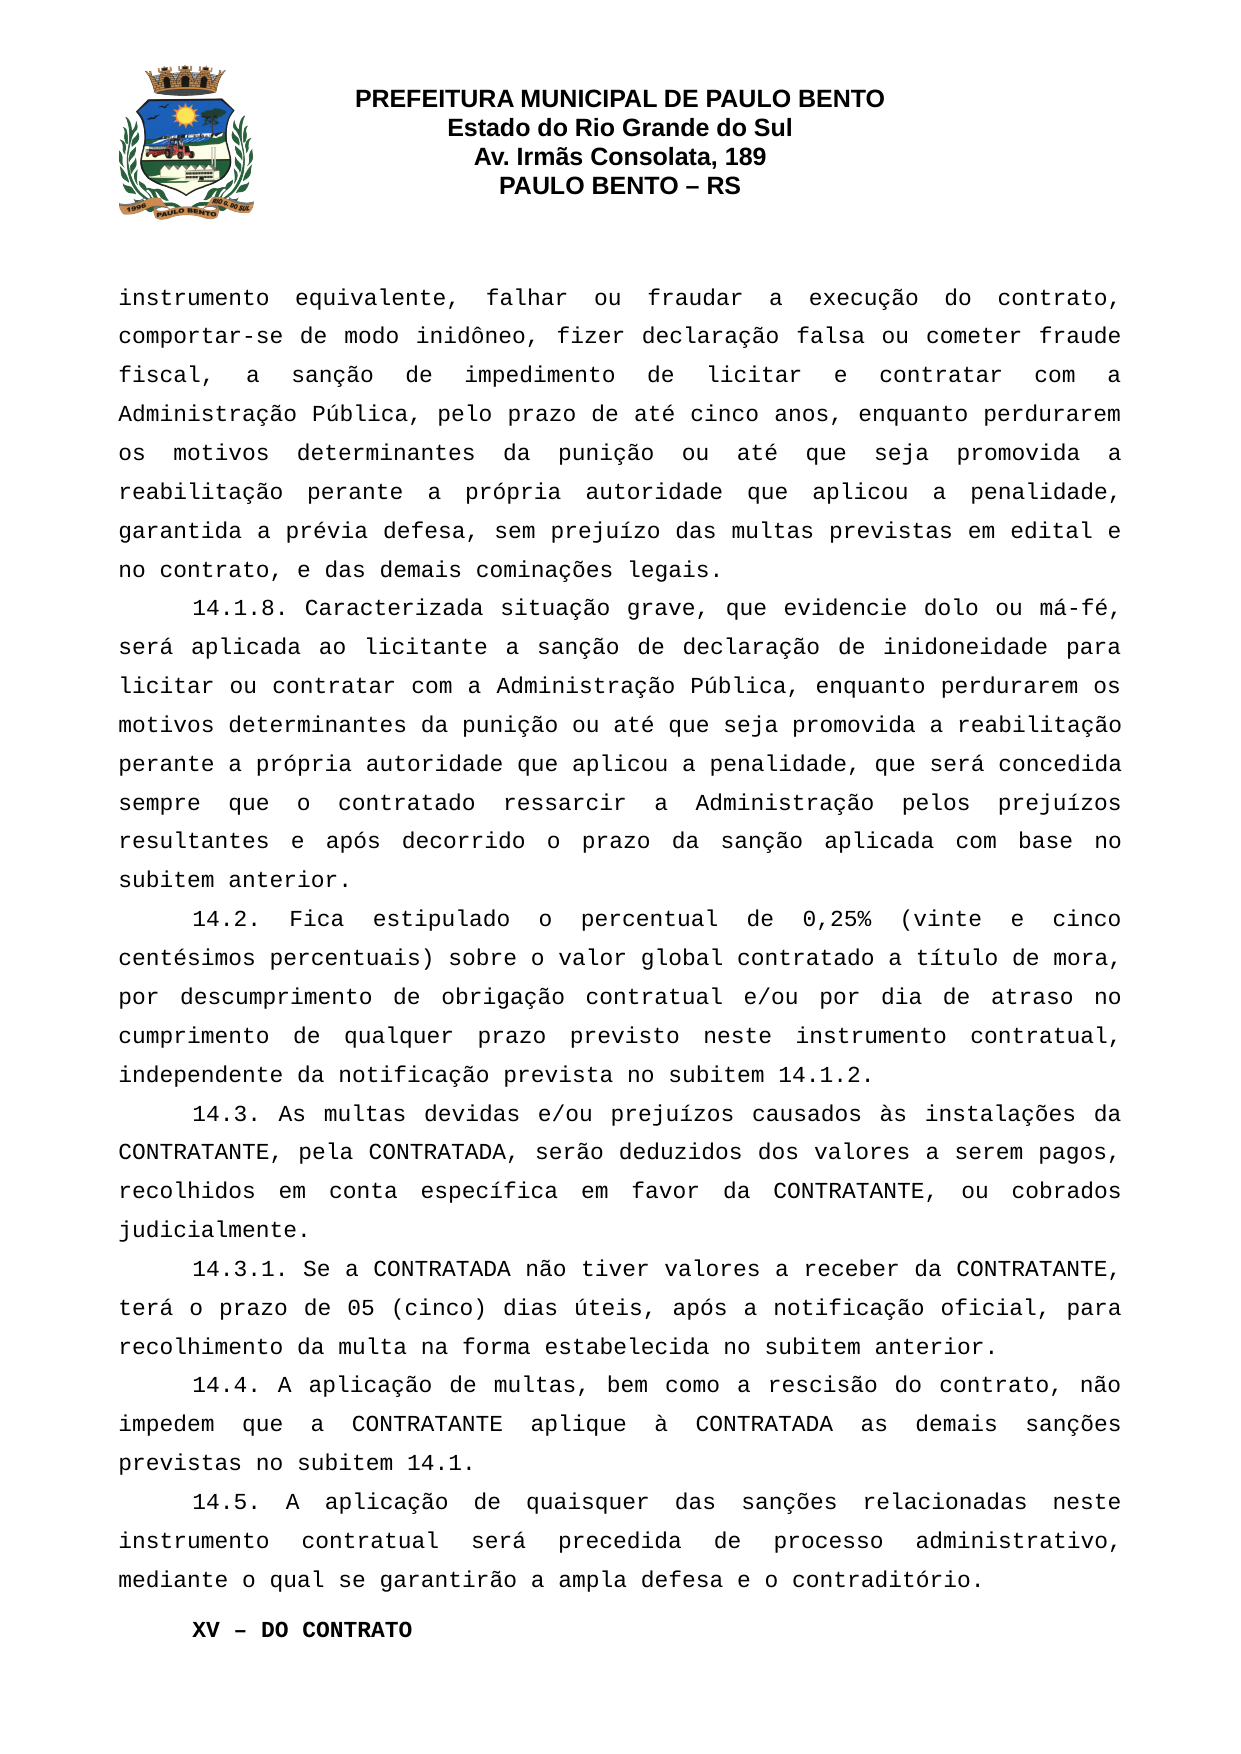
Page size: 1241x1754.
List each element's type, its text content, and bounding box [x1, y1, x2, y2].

text 14.2. Fica estipulado o percentual de 0,25% (vinte e cinco centésimos percentuais) sobre o valor global contratado a título de mora, por descumprimento de obrigação contratual e/ou por dia de atraso no cumprimento de qualquer prazo previsto neste instrumento contratual, independente da notificação prevista no subitem 14.1.2. [118, 908, 1122, 1089]
text 14.4. A aplicação de multas, bem como a rescisão do contrato, não impedem que a CONTRATANTE aplique à CONTRATADA as demais sanções previstas no subitem 14.1. [118, 1374, 1122, 1477]
text 14.3.1. Se a CONTRATADA não tiver valores a receber da CONTRATANTE, terá o prazo de 05 (cinco) dias úteis, após a notificação oficial, para recolhimento da multa na forma estabelecida no subitem anterior. [118, 1257, 1122, 1361]
text 14.5. A aplicação de quaisquer das sanções relacionadas neste instrumento contratual será precedida de processo administrativo, mediante o qual se garantirão a ampla defesa e o contraditório. [118, 1490, 1122, 1594]
text 14.1.8. Caracterizada situação grave, que evidencie dolo ou má-fé, será aplicada ao licitante a sanção de declaração de inidoneidade para licitar ou contratar com a Administração Pública, enquanto perdurarem os motivos determinantes da punição ou até que seja promovida a reabilitação perante a própria autoridade que aplicou a penalidade, que será concedida sempre que o contratado ressarcir a Administração pelos prejuízos resultantes e após decorrido o prazo da sanção aplicada com base no subitem anterior. [118, 597, 1122, 895]
text 14.3. As multas devidas e/ou prejuízos causados às instalações da CONTRATANTE, pela CONTRATADA, serão deduzidos dos valores a serem pagos, recolhidos em conta específica em favor da CONTRATANTE, ou cobrados judicialmente. [118, 1102, 1122, 1244]
text XV – DO CONTRATO [118, 1619, 1122, 1645]
text instrumento equivalente, falhar ou fraudar a execução do contrato, comportar-se de modo inidôneo, fizer declaração falsa ou cometer fraude fiscal, a sanção de impedimento de licitar e contratar com a Administração Pública, pelo prazo de até cinco anos, enquanto perdurarem os motivos determinantes da punição ou até que seja promovida a reabilitação perante a própria autoridade que aplicou a penalidade, garantida a prévia defesa, sem prejuízo das multas previstas em edital e no contrato, e das demais cominações legais. [118, 286, 1122, 584]
